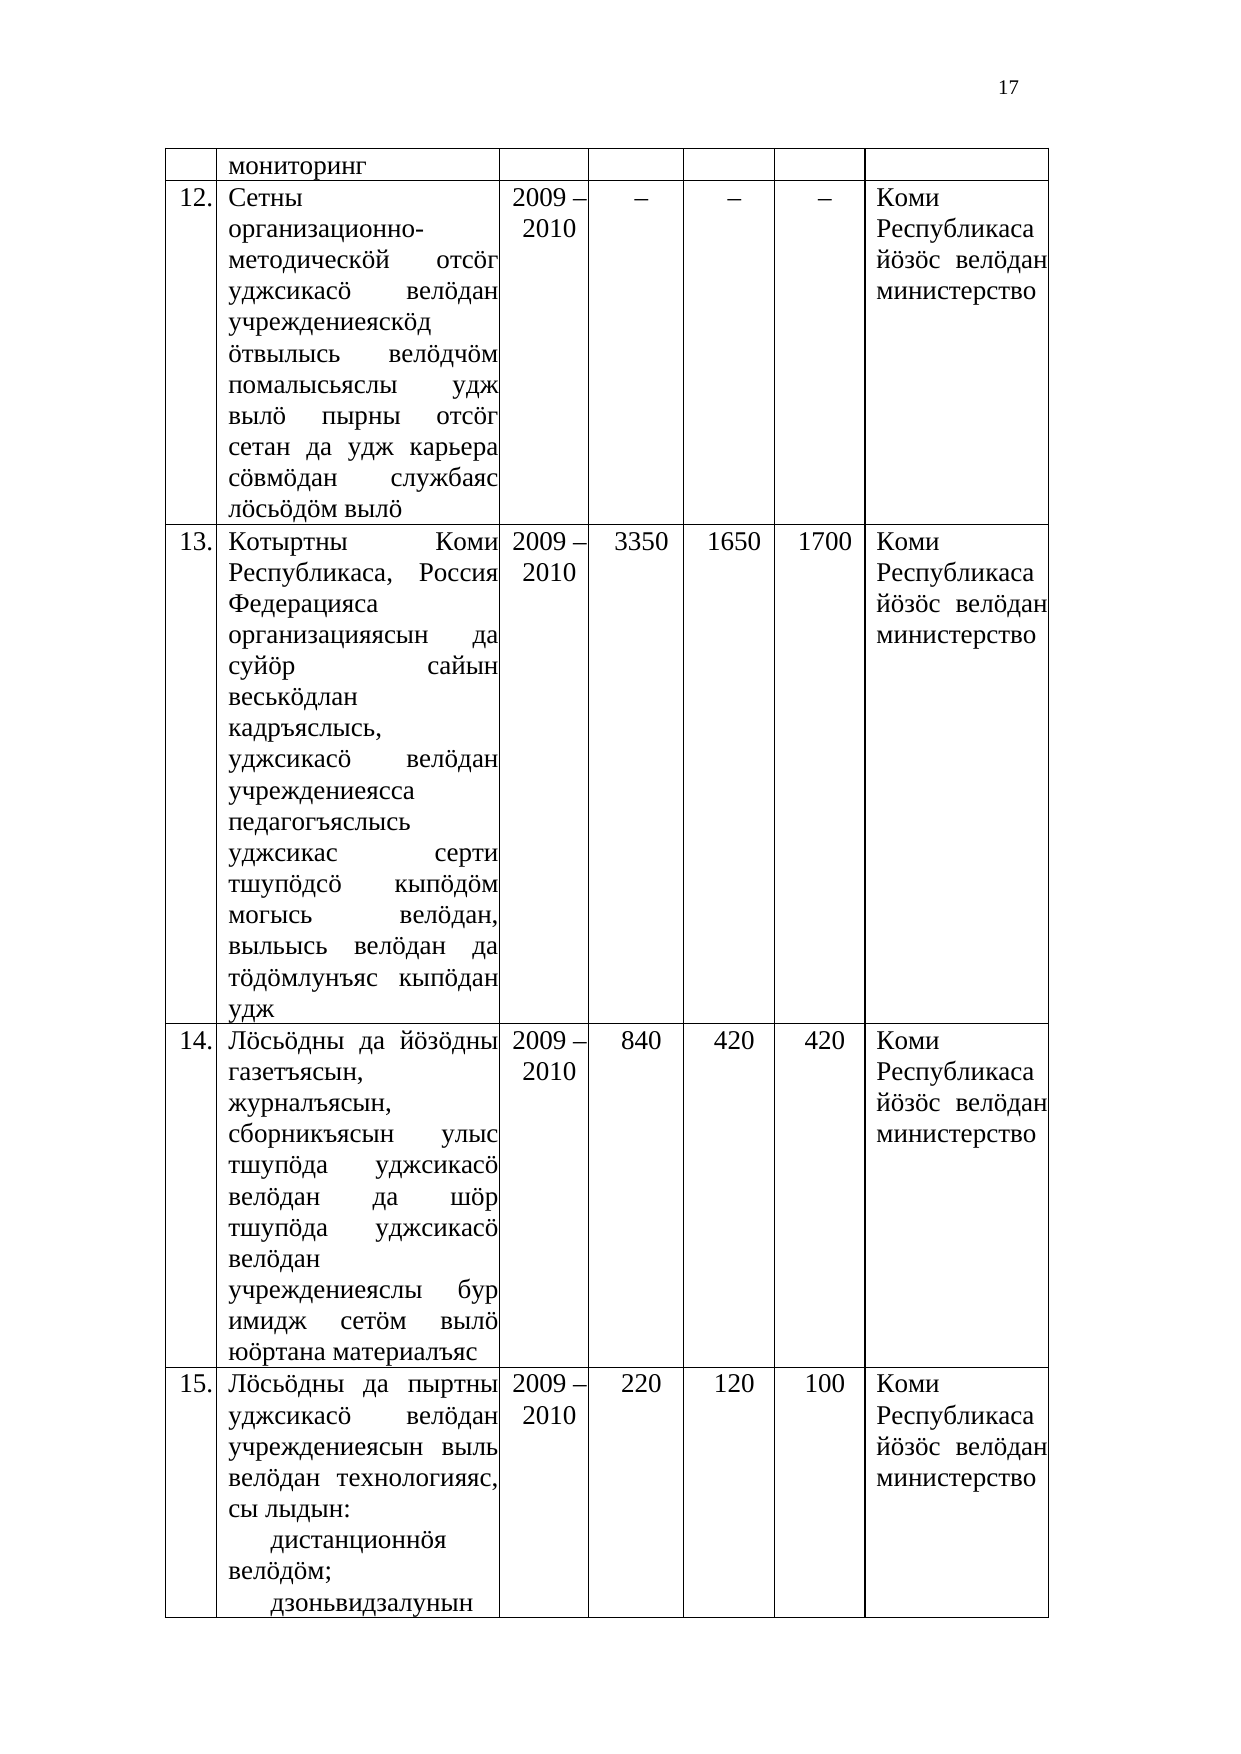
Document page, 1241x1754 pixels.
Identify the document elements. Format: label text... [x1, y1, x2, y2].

table_cell 2009 – 2010 [500, 1024, 588, 1367]
table_cell 2009 – 2010 [500, 181, 588, 523]
table_cell Лöсьöдны да пыртны уджсикасö велöдан учреждениеясын выль велöдан технологияяс, сы лыдын: дистанционнöя велöдöм; дзоньвидзалунын [217, 1368, 499, 1617]
table_cell 100 [775, 1368, 864, 1617]
table_cell Лöсьöдны да йöзöдны газетъясын, журналъясын, сборникъясын улыс тшупöда уджсикасö велöдан да шöр тшупöда уджсикасö велöдан учреждениеяслы бур имидж сетöм вылö юöртана материалъяс [217, 1024, 499, 1367]
table_cell 420 [684, 1024, 774, 1367]
table_cell 1700 [775, 525, 864, 1023]
table_cell [589, 149, 683, 180]
table_cell – [775, 181, 864, 523]
table_cell [166, 149, 216, 180]
table_cell Котыртны Коми Республикаса, Россия Федерацияса организацияясын да суйöр сайын веськöдлан кадръяслысь, уджсикасö велöдан учреждениеясса педагогъяслысь уджсикас серти тшупöдсö кыпöдöм могысь велöдан, выльысь велöдан да тöдöмлунъяс кыпöдан удж [217, 525, 499, 1023]
table_cell 13. [166, 525, 216, 1023]
table_cell – [684, 181, 774, 523]
table_cell Коми Республикаса йöзöс велöдан министерство [866, 181, 1048, 523]
table_cell [684, 149, 774, 180]
table_cell 14. [166, 1024, 216, 1367]
table_cell Коми Республикаса йöзöс велöдан министерство [866, 1024, 1048, 1367]
table_cell Сетны организационно-методическöй отсöг уджсикасö велöдан учреждениеяскöд öтвылысь велöдчöм помалысьяслы удж вылö пырны отсöг сетан да удж карьера сöвмöдан службаяс лöсьöдöм вылö [217, 181, 499, 523]
table_cell 420 [775, 1024, 864, 1367]
table_cell 2009 – 2010 [500, 1368, 588, 1617]
table_cell Коми Республикаса йöзöс велöдан министерство [866, 1368, 1048, 1617]
table_cell – [589, 181, 683, 523]
table_cell 840 [589, 1024, 683, 1367]
table_cell 12. [166, 181, 216, 523]
table_cell Коми Республикаса йöзöс велöдан министерство [866, 525, 1048, 1023]
table_cell 220 [589, 1368, 683, 1617]
table_cell мониторинг [217, 149, 499, 180]
table_cell 120 [684, 1368, 774, 1617]
table_cell 2009 – 2010 [500, 525, 588, 1023]
table_cell 3350 [589, 525, 683, 1023]
table_cell [775, 149, 864, 180]
table_cell [866, 149, 1048, 180]
table_cell 1650 [684, 525, 774, 1023]
table_cell 15. [166, 1368, 216, 1617]
table_cell [500, 149, 588, 180]
